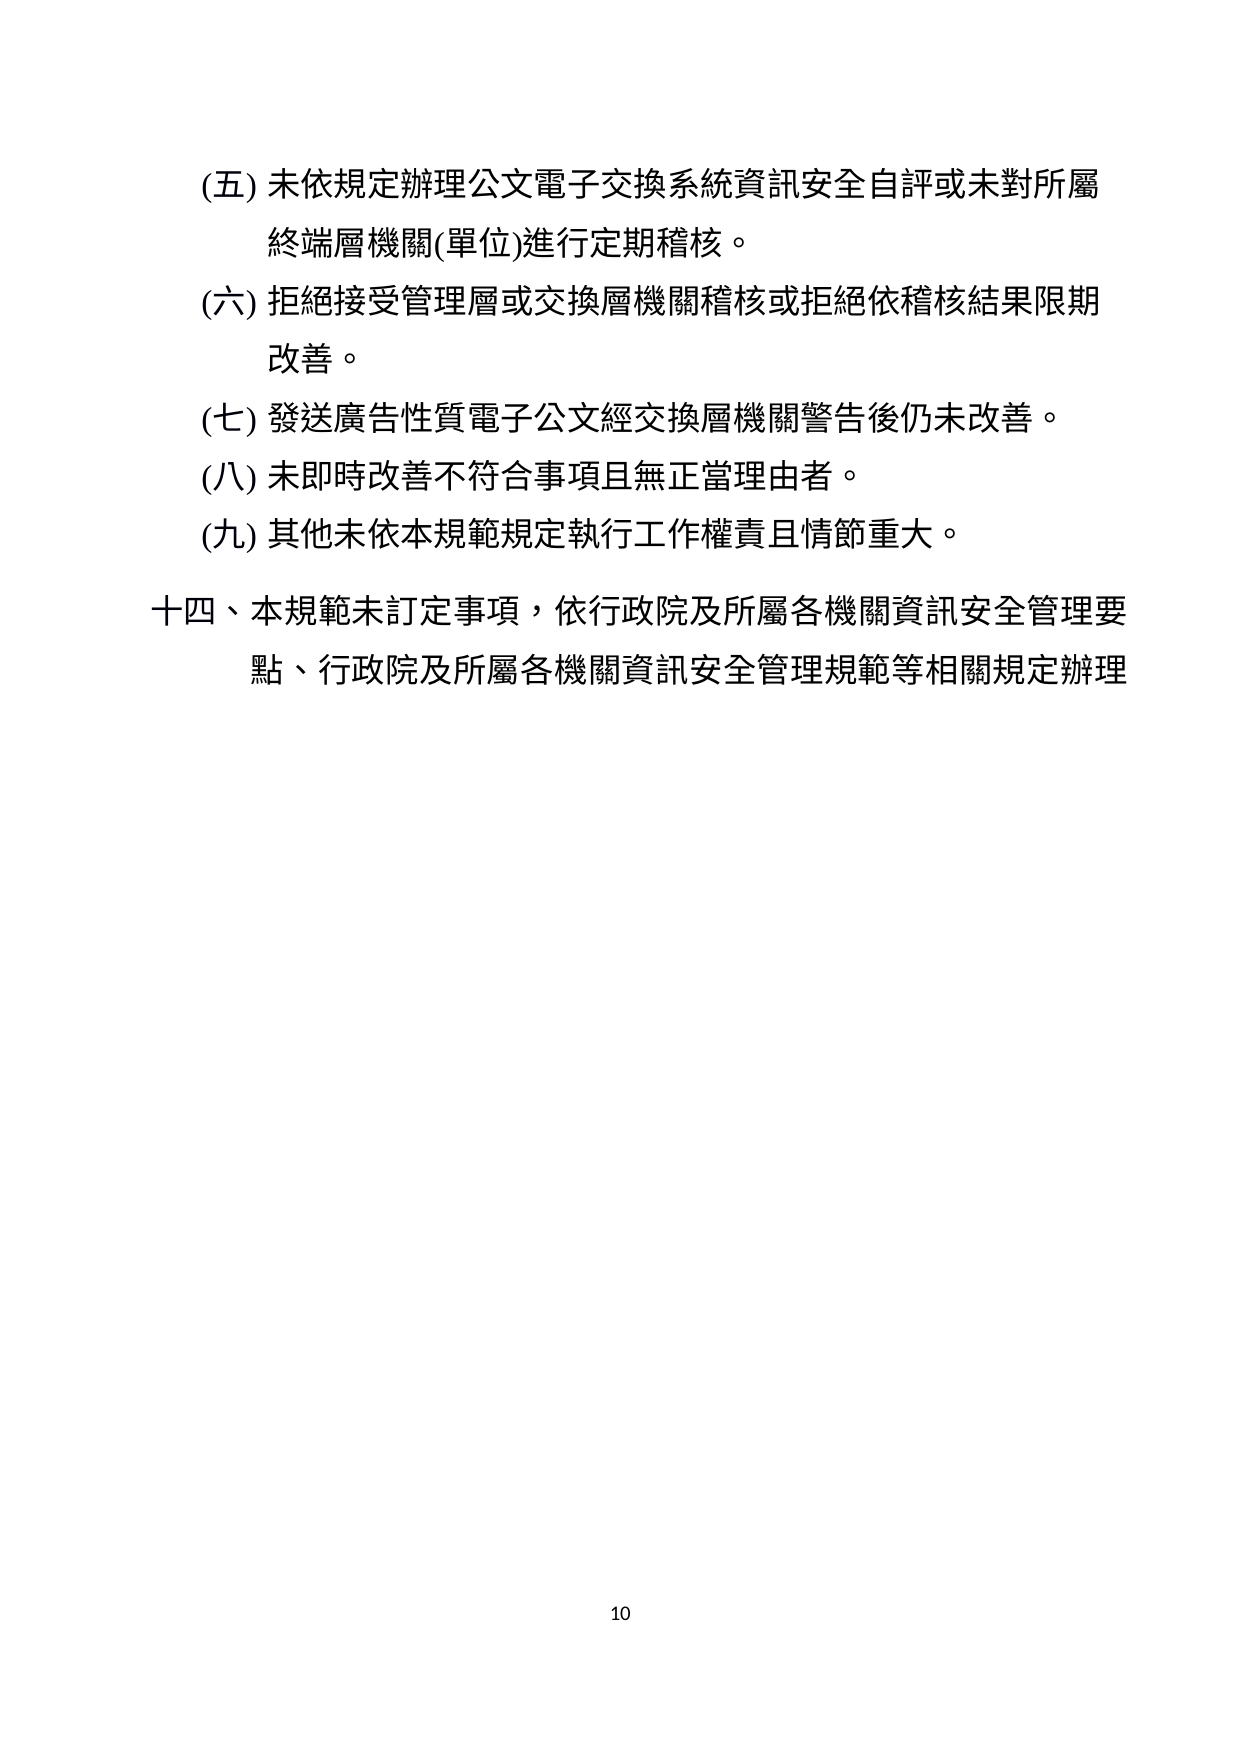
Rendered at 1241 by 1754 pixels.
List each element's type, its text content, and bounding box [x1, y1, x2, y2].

list 其他未依本規範規定執行工作權責且情節重大。 [201, 500, 1128, 558]
list 發送廣告性質電子公文經交換層機關警告後仍未改善。 [201, 383, 1128, 442]
list 拒絕接受管理層或交換層機關稽核或拒絕依稽核結果限期改善。 [201, 267, 1128, 383]
list 未依規定辦理公文電子交換系統資訊安全自評或未對所屬終端層機關(單位)進行定期稽核。 [201, 150, 1128, 267]
list 未即時改善不符合事項且無正當理由者。 [201, 442, 1128, 500]
list 本規範未訂定事項，依行政院及所屬各機關資訊安全管理要點、行政院及所屬各機關資訊安全管理規範等相關規定辦理。 [150, 577, 1128, 752]
